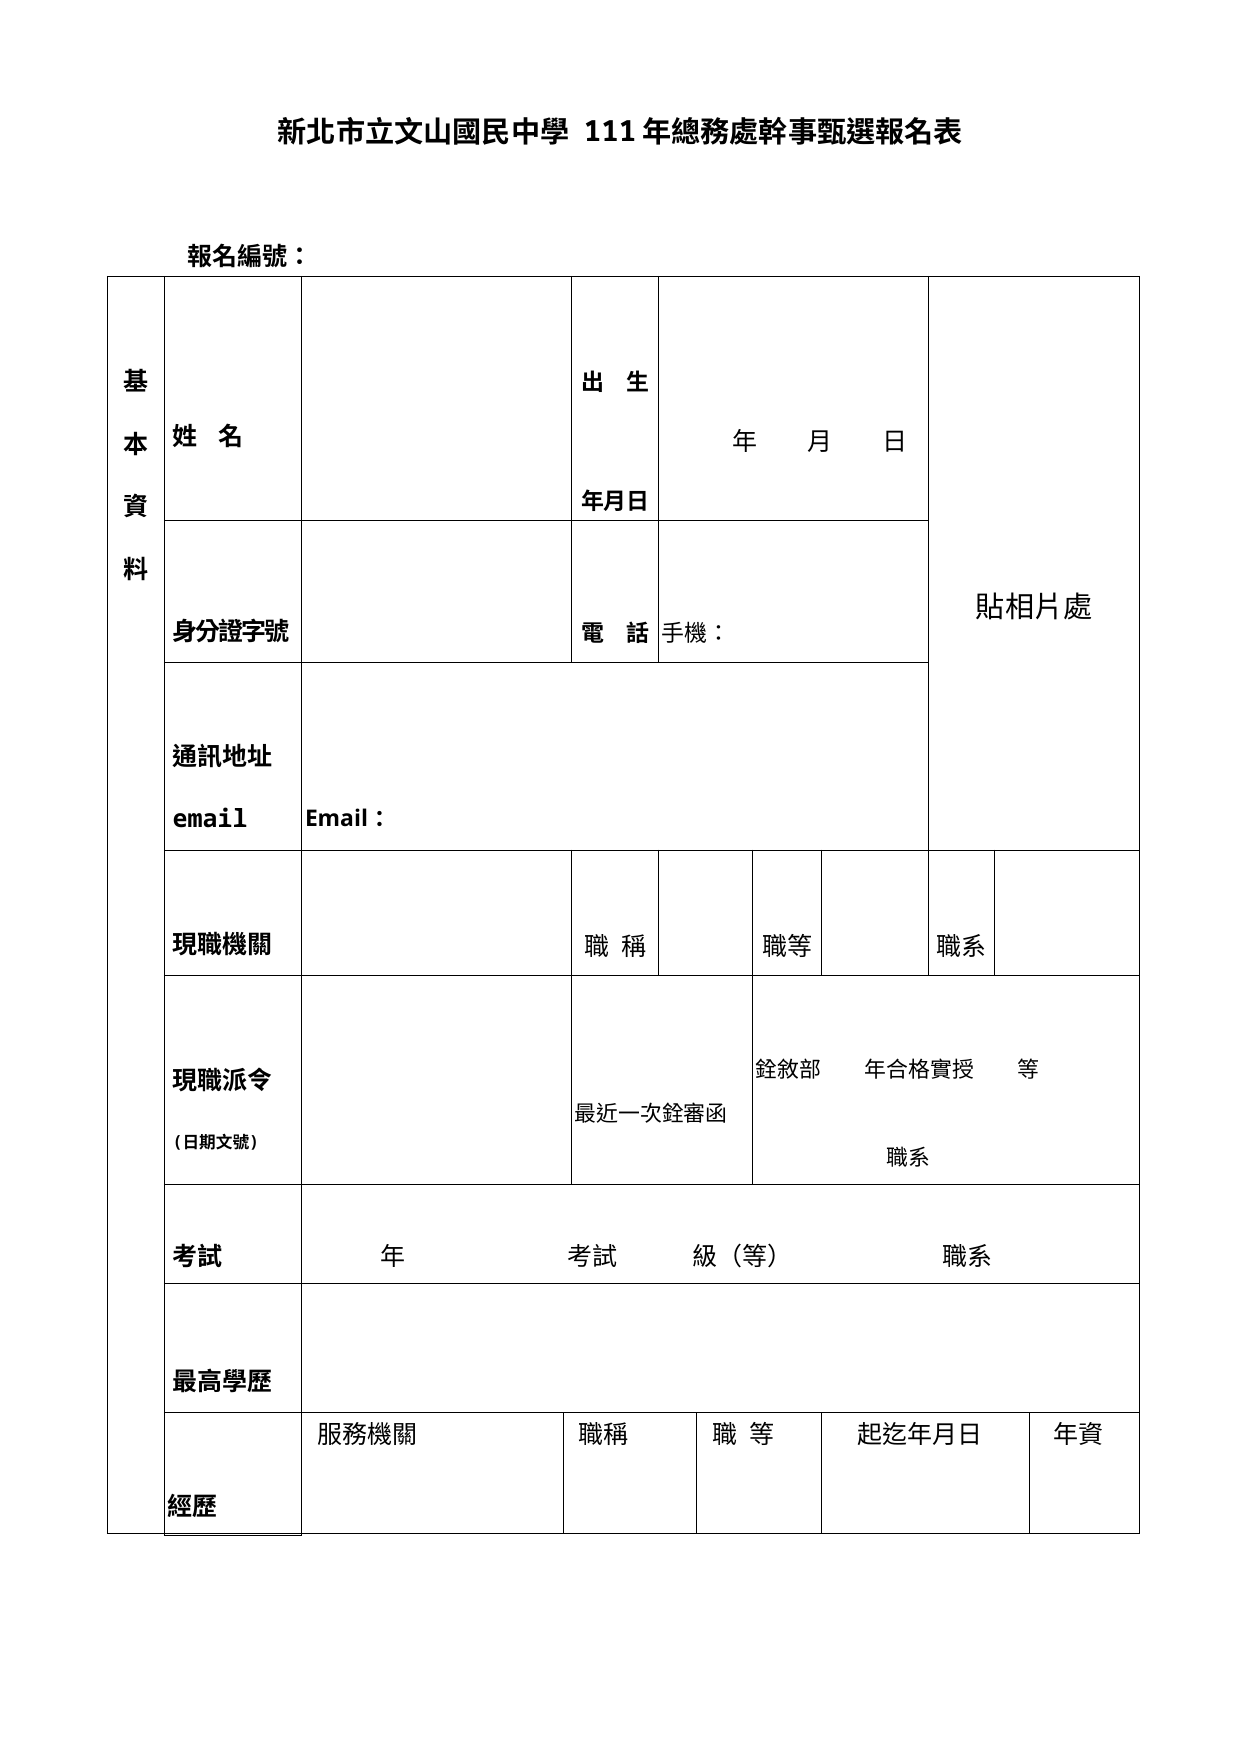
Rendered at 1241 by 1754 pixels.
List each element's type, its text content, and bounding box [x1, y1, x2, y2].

table_cell Email： [302, 663, 928, 849]
table_cell 職稱 [564, 1413, 696, 1533]
table_cell [302, 851, 571, 974]
table_cell [101, 1184, 107, 1283]
table_cell [302, 1284, 1139, 1412]
table_cell 考試 [165, 1185, 301, 1283]
table_header 年 月 日 [659, 277, 928, 520]
table_cell 通訊地址email [165, 663, 301, 849]
table_cell 手機： [659, 521, 928, 662]
table_cell [101, 520, 107, 662]
table_cell 現職派令(日期文號) [165, 976, 301, 1184]
table_cell 服務機關 [302, 1413, 563, 1533]
table_cell 經歷 [165, 1413, 301, 1533]
table_cell [659, 851, 752, 974]
table_cell 銓敘部 年合格實授 等 職系 [753, 976, 1139, 1184]
text 新北市立文山國民中學 111年總務處幹事甄選報名表 [187, 88, 1053, 151]
table_cell [302, 976, 571, 1184]
table_header 姓名 [165, 277, 301, 520]
table_cell 最近一次銓審函 [572, 976, 752, 1184]
table_cell 職系 [929, 851, 994, 974]
table_cell 電 話 [572, 521, 658, 662]
table_cell 起迄年月日 [822, 1413, 1029, 1533]
table_cell [822, 851, 928, 974]
table_header [101, 276, 107, 520]
table_cell 年資 [1030, 1413, 1139, 1533]
table_cell [101, 1412, 107, 1533]
table_cell [101, 662, 107, 849]
table_cell 身分證字號 [165, 521, 301, 662]
table_cell [101, 850, 107, 974]
table_header 出 生 年月日 [572, 277, 658, 520]
table_cell [101, 1283, 107, 1412]
table_cell 現職機關 [165, 851, 301, 974]
table_header 基 本 資 料 [108, 277, 164, 1533]
table_cell 職 稱 [572, 851, 658, 974]
table_cell [995, 851, 1139, 974]
text 報名編號： [187, 151, 1053, 276]
table_header 貼相片處 [929, 277, 1139, 849]
table_cell 最高學歷 [165, 1284, 301, 1412]
table_cell [302, 521, 571, 662]
table_cell 年 考試 級（等） 職系 [302, 1185, 1139, 1283]
table_cell [101, 975, 107, 1184]
table_cell 職 等 [697, 1413, 821, 1533]
table_cell 職等 [753, 851, 821, 974]
table_header [302, 277, 571, 520]
